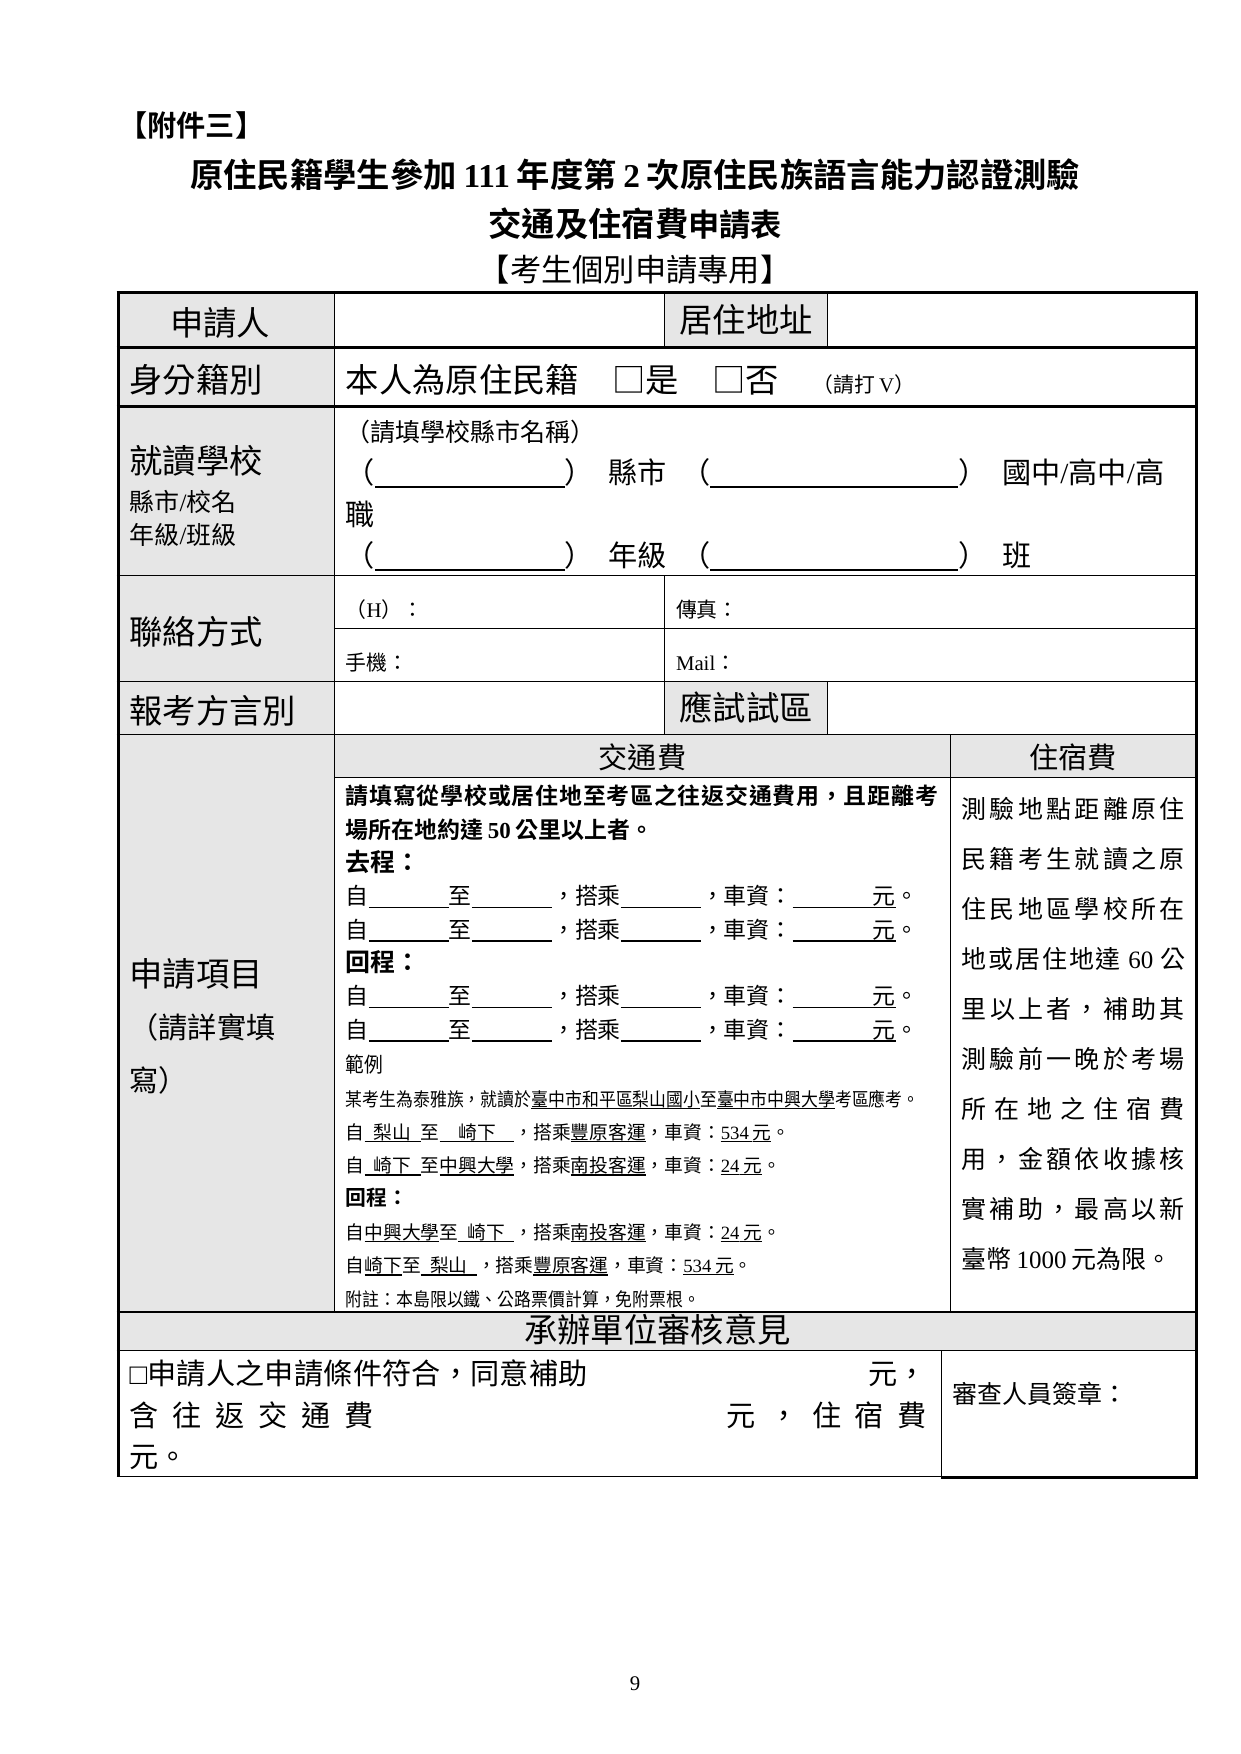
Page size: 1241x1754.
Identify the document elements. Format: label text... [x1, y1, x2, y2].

table_cell 就讀學校 縣市/校名 年級/班級 [120, 408, 334, 575]
table_cell 本人為原住民籍 □是 □否 （請打V） [335, 349, 1195, 405]
table_cell 身分籍別 [120, 349, 334, 405]
text 原住民籍學生參加111年度第2次原住民族語言能力認證測驗 [118, 149, 1152, 197]
text 【附件三】 [118, 87, 1152, 149]
table_cell 報考方言別 [120, 682, 334, 734]
table_header [828, 294, 1195, 346]
table_cell 應試試區 [665, 682, 827, 734]
table_cell 傳真： [665, 576, 1195, 628]
table_cell 手機： [335, 629, 664, 681]
table_cell 交通費 [335, 735, 950, 777]
table_cell 請填寫從學校或居住地至考區之往返交通費用，且距離考場所在地約達50公里以上者。 去程： 自 至 ，搭乘 ，車資： 元。 自 至 ，搭乘 ，車資： 元。 回程： 自 至 ，搭乘 ，車資： 元。 自 至 ，搭乘 ，車資： 元。 範例 某考生為泰雅族，就讀於臺中市和平區梨山國小至臺中市中興大學考區應考。 自 梨山 至 崎下 ，搭乘豐原客運，車資：534元。 自 崎下 至中興大學，搭乘南投客運，車資：24元。 回程： 自中興大學至 崎下 ，搭乘南投客運，車資：24元。 自崎下至 梨山 ，搭乘豐原客運，車資：534元。 附註：本島限以鐵、公路票價計算，免附票根。 [335, 778, 950, 1311]
text 【考生個別申請專用】 [118, 246, 1152, 291]
table_cell （H）： [335, 576, 664, 628]
table_header [335, 294, 664, 346]
table_header 申請人 [120, 294, 334, 346]
table_cell 測驗地點距離原住民籍考生就讀之原住民地區學校所在地或居住地達60公里以上者，補助其測驗前一晚於考場所在地之住宿費用，金額依收據核實補助，最高以新臺幣1000元為限。 [951, 778, 1195, 1311]
table_cell [335, 682, 664, 734]
table_cell [828, 682, 1195, 734]
table_cell （請填學校縣市名稱） （ ） 縣市 （ ） 國中/高中/高職 （ ） 年級 （ ） 班 [335, 408, 1195, 575]
text 交通及住宿費申請表 [118, 197, 1152, 246]
table_cell 承辦單位審核意見 [120, 1313, 1195, 1350]
table_cell 申請項目 （請詳實填寫） [120, 735, 334, 1311]
table_header 居住地址 [665, 294, 827, 346]
table_cell Mail： [665, 629, 1195, 681]
table_cell 審查人員簽章： [942, 1351, 1195, 1476]
table_cell □申請人之申請條件符合，同意補助 元，含往返交通費 元，住宿費 元。 [120, 1351, 941, 1476]
table_cell 住宿費 [951, 735, 1195, 777]
table_cell 聯絡方式 [120, 576, 334, 681]
